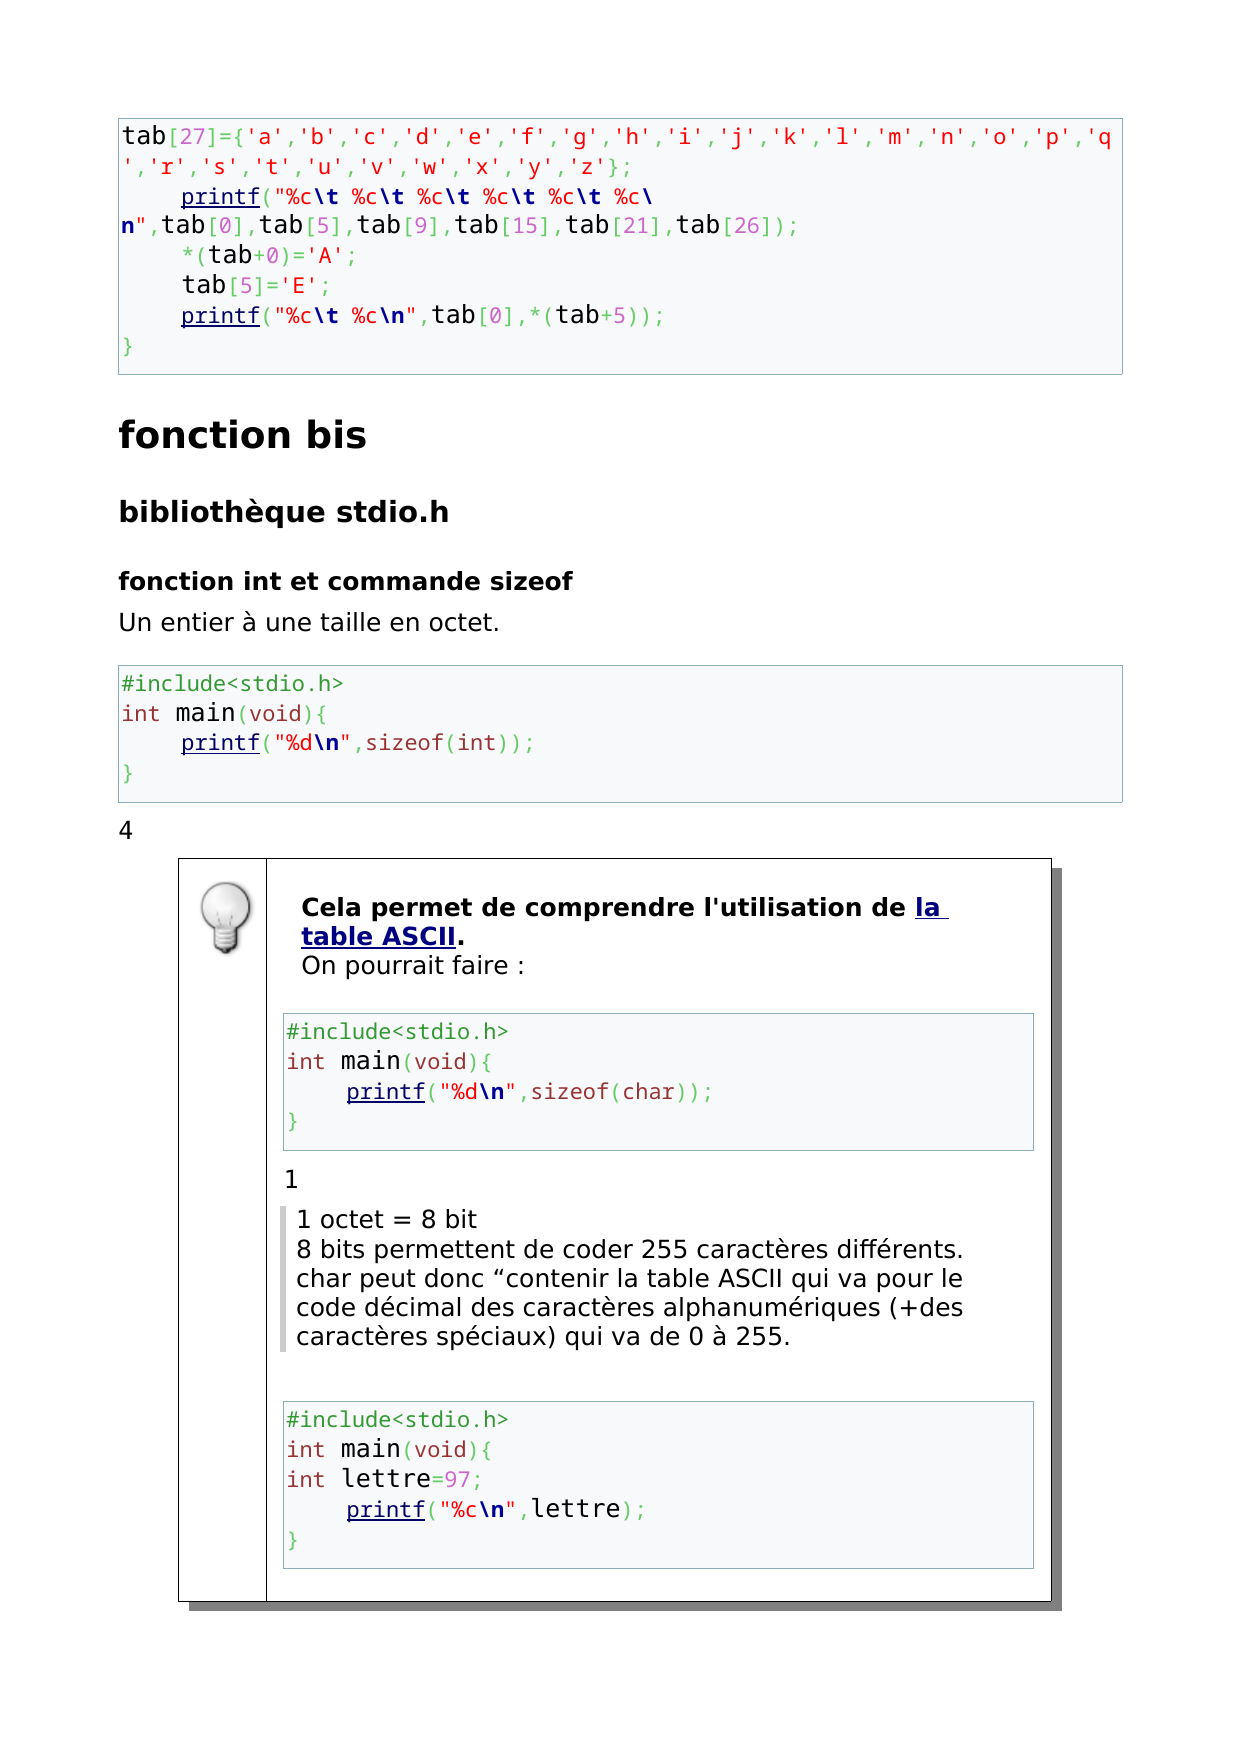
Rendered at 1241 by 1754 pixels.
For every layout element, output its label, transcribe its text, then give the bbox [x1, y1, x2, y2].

text Un entier à une taille en octet. [118, 608, 1122, 637]
table_header #include<stdio.h> int main(void){ printf("%d\n",sizeof(char)); } [284, 1014, 1033, 1150]
table_header tab[27]={'a','b','c','d','e','f','g','h','i','j','k','l','m','n','o','p','q','r','s','t','u','v','w','x','y','z'}; printf("%c\t %c\t %c\t %c\t %c\t %c\n",tab[0],tab[5],tab[9],tab[15],tab[21],tab[26]); *(tab+0)='A'; tab[5]='E'; printf("%c\t %c\n",tab[0],*(tab+5)); } [119, 119, 1122, 374]
subtitle fonction int et commande sizeof [118, 567, 1122, 596]
table_header #include<stdio.h> int main(void){ int lettre=97; printf("%c\n",lettre); } [284, 1402, 1033, 1568]
text 4 [118, 817, 1122, 846]
table_header [179, 859, 266, 1601]
picture [190, 881, 266, 957]
table_header #include<stdio.h> int main(void){ printf("%d\n",sizeof(int)); } [119, 666, 1122, 802]
table_header 1 octet = 8 bit 8 bits permettent de coder 255 caractères différents. char peut donc “contenir la table ASCII qui va pour le code décimal des caractères alphanumériques (+des caractères spéciaux) qui va de 0 à 255. [286, 1206, 1033, 1352]
table_header Cela permet de comprendre l'utilisation de la table ASCII. On pourrait faire : 1 [267, 859, 1051, 1601]
subtitle bibliothèque stdio.h [118, 495, 1122, 529]
subtitle fonction bis [118, 414, 1122, 458]
